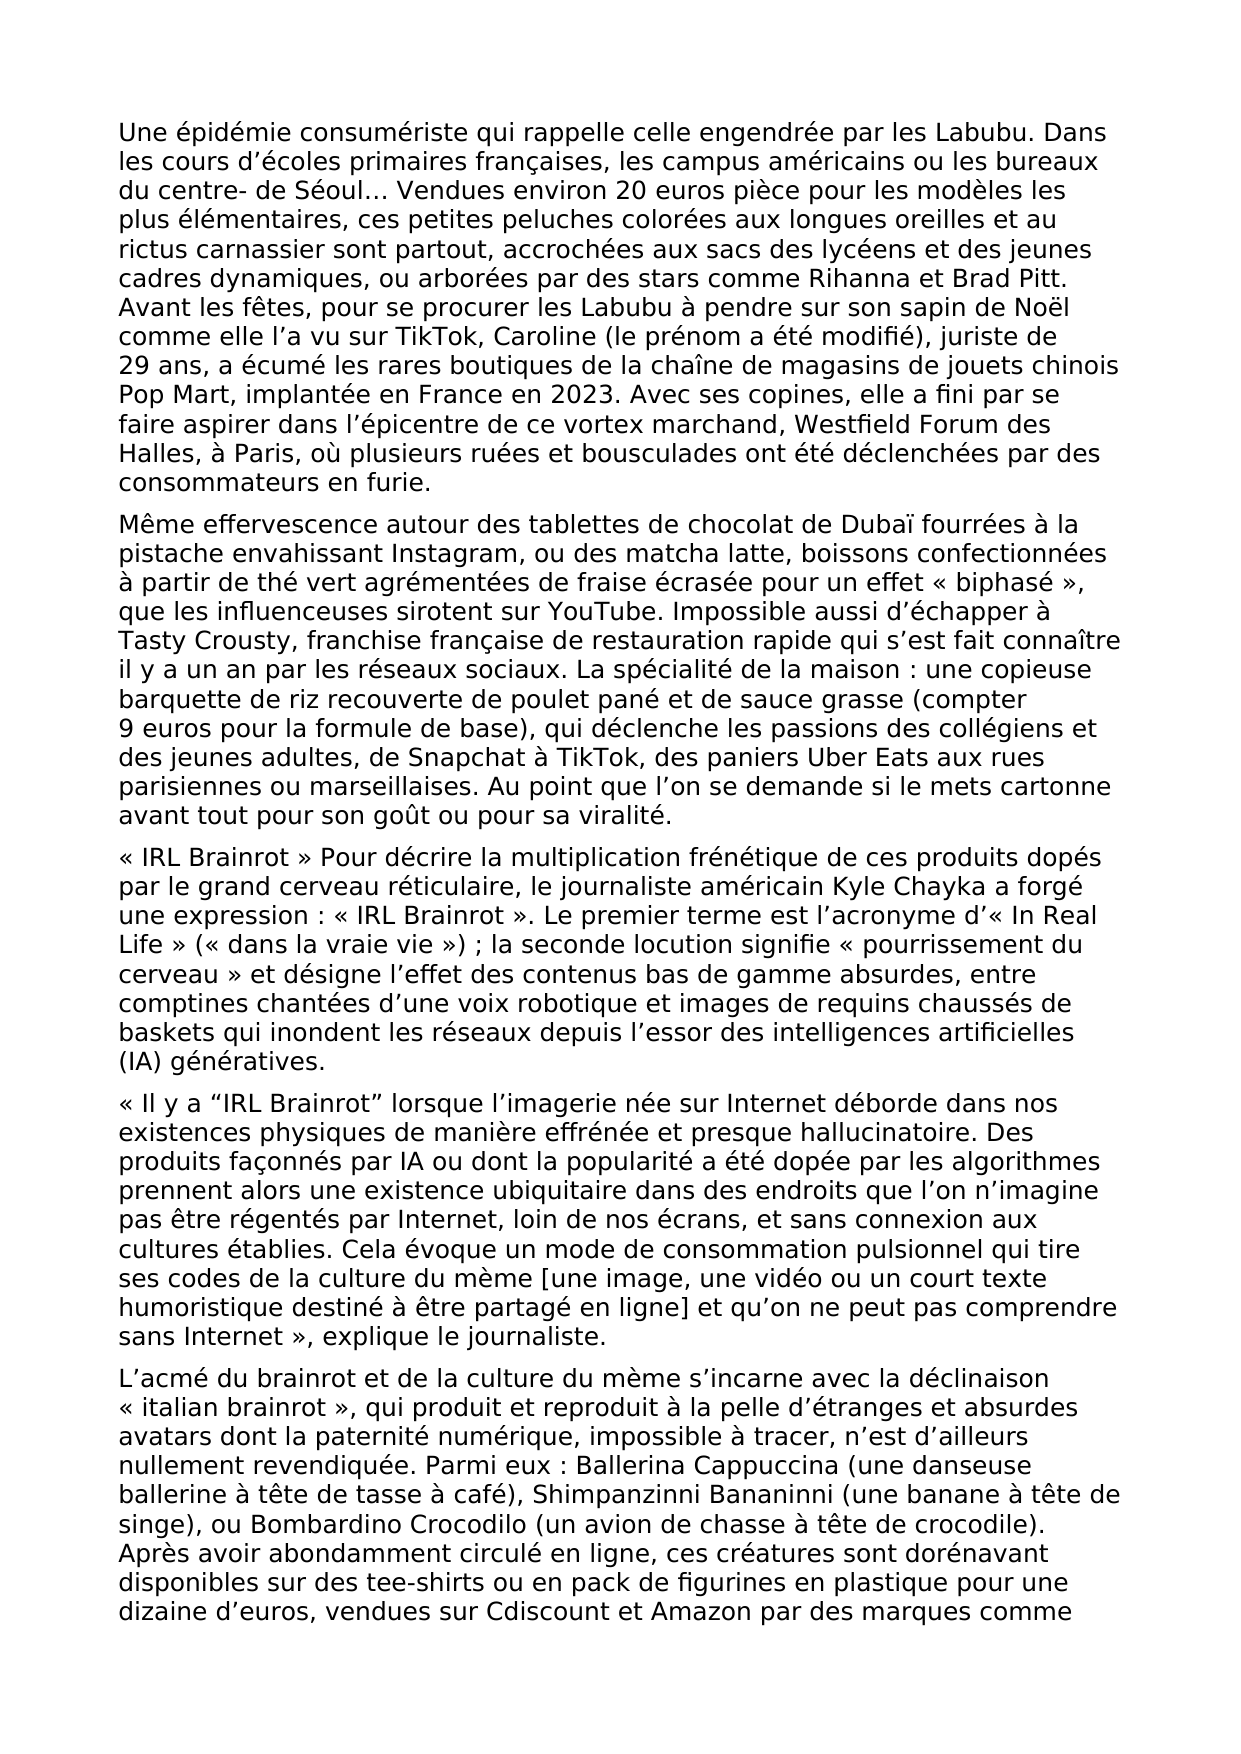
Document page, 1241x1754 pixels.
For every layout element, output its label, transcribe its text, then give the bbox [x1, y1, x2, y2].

text L’acmé du brainrot et de la culture du mème s’incarne avec la déclinaison « italian brainrot », qui produit et reproduit à la pelle d’étranges et absurdes avatars dont la paternité numérique, impossible à tracer, n’est d’ailleurs nullement revendiquée. Parmi eux : Ballerina Cappuccina (une danseuse ballerine à tête de tasse à café), Shimpanzinni Bananinni (une banane à tête de singe), ou Bombardino Crocodilo (un avion de chasse à tête de crocodile). Après avoir abondamment circulé en ligne, ces créatures sont dorénavant disponibles sur des tee-shirts ou en pack de figurines en plastique pour une dizaine d’euros, vendues sur Cdiscount et Amazon par des marques comme [118, 1364, 1122, 1626]
text « Il y a “IRL Brainrot” lorsque l’imagerie née sur Internet déborde dans nos existences physiques de manière effrénée et presque hallucinatoire. Des produits façonnés par IA ou dont la popularité a été dopée par les algorithmes prennent alors une existence ubiquitaire dans des endroits que l’on n’imagine pas être régentés par Internet, loin de nos écrans, et sans connexion aux cultures établies. Cela évoque un mode de consommation pulsionnel qui tire ses codes de la culture du mème [une image, une vidéo ou un court texte humoristique destiné à être partagé en ligne] et qu’on ne peut pas comprendre sans Internet », explique le journaliste. [118, 1089, 1122, 1351]
text Une épidémie consumériste qui rappelle celle engendrée par les Labubu. Dans les cours d’écoles primaires françaises, les campus américains ou les bureaux du centre- de Séoul… Vendues environ 20 euros pièce pour les modèles les plus élémentaires, ces petites peluches colorées aux longues oreilles et au rictus carnassier sont partout, accrochées aux sacs des lycéens et des jeunes cadres dynamiques, ou arborées par des stars comme Rihanna et Brad Pitt. Avant les fêtes, pour se procurer les Labubu à pendre sur son sapin de Noël comme elle l’a vu sur TikTok, Caroline (le prénom a été modifié), juriste de 29 ans, a écumé les rares boutiques de la chaîne de magasins de jouets chinois Pop Mart, implantée en France en 2023. Avec ses copines, elle a fini par se faire aspirer dans l’épicentre de ce vortex marchand, Westfield Forum des Halles, à Paris, où plusieurs ruées et bousculades ont été déclenchées par des consommateurs en furie. [118, 118, 1122, 497]
text Même effervescence autour des tablettes de chocolat de Dubaï fourrées à la pistache envahissant Instagram, ou des matcha latte, boissons confectionnées à partir de thé vert agrémentées de fraise écrasée pour un effet « biphasé », que les influenceuses sirotent sur YouTube. Impossible aussi d’échapper à Tasty Crousty, franchise française de restauration rapide qui s’est fait connaître il y a un an par les réseaux sociaux. La spécialité de la maison : une copieuse barquette de riz recouverte de poulet pané et de sauce grasse (compter 9 euros pour la formule de base), qui déclenche les passions des collégiens et des jeunes adultes, de Snapchat à TikTok, des paniers Uber Eats aux rues parisiennes ou marseillaises. Au point que l’on se demande si le mets cartonne avant tout pour son goût ou pour sa viralité. [118, 510, 1122, 831]
text « IRL Brainrot » Pour décrire la multiplication frénétique de ces produits dopés par le grand cerveau réticulaire, le journaliste américain Kyle Chayka a forgé une expression : « IRL Brainrot ». Le premier terme est l’acronyme d’« In Real Life » (« dans la vraie vie ») ; la seconde locution signifie « pourrissement du cerveau » et désigne l’effet des contenus bas de gamme absurdes, entre comptines chantées d’une voix robotique et images de requins chaussés de baskets qui inondent les réseaux depuis l’essor des intelligences artificielles (IA) génératives. [118, 843, 1122, 1076]
